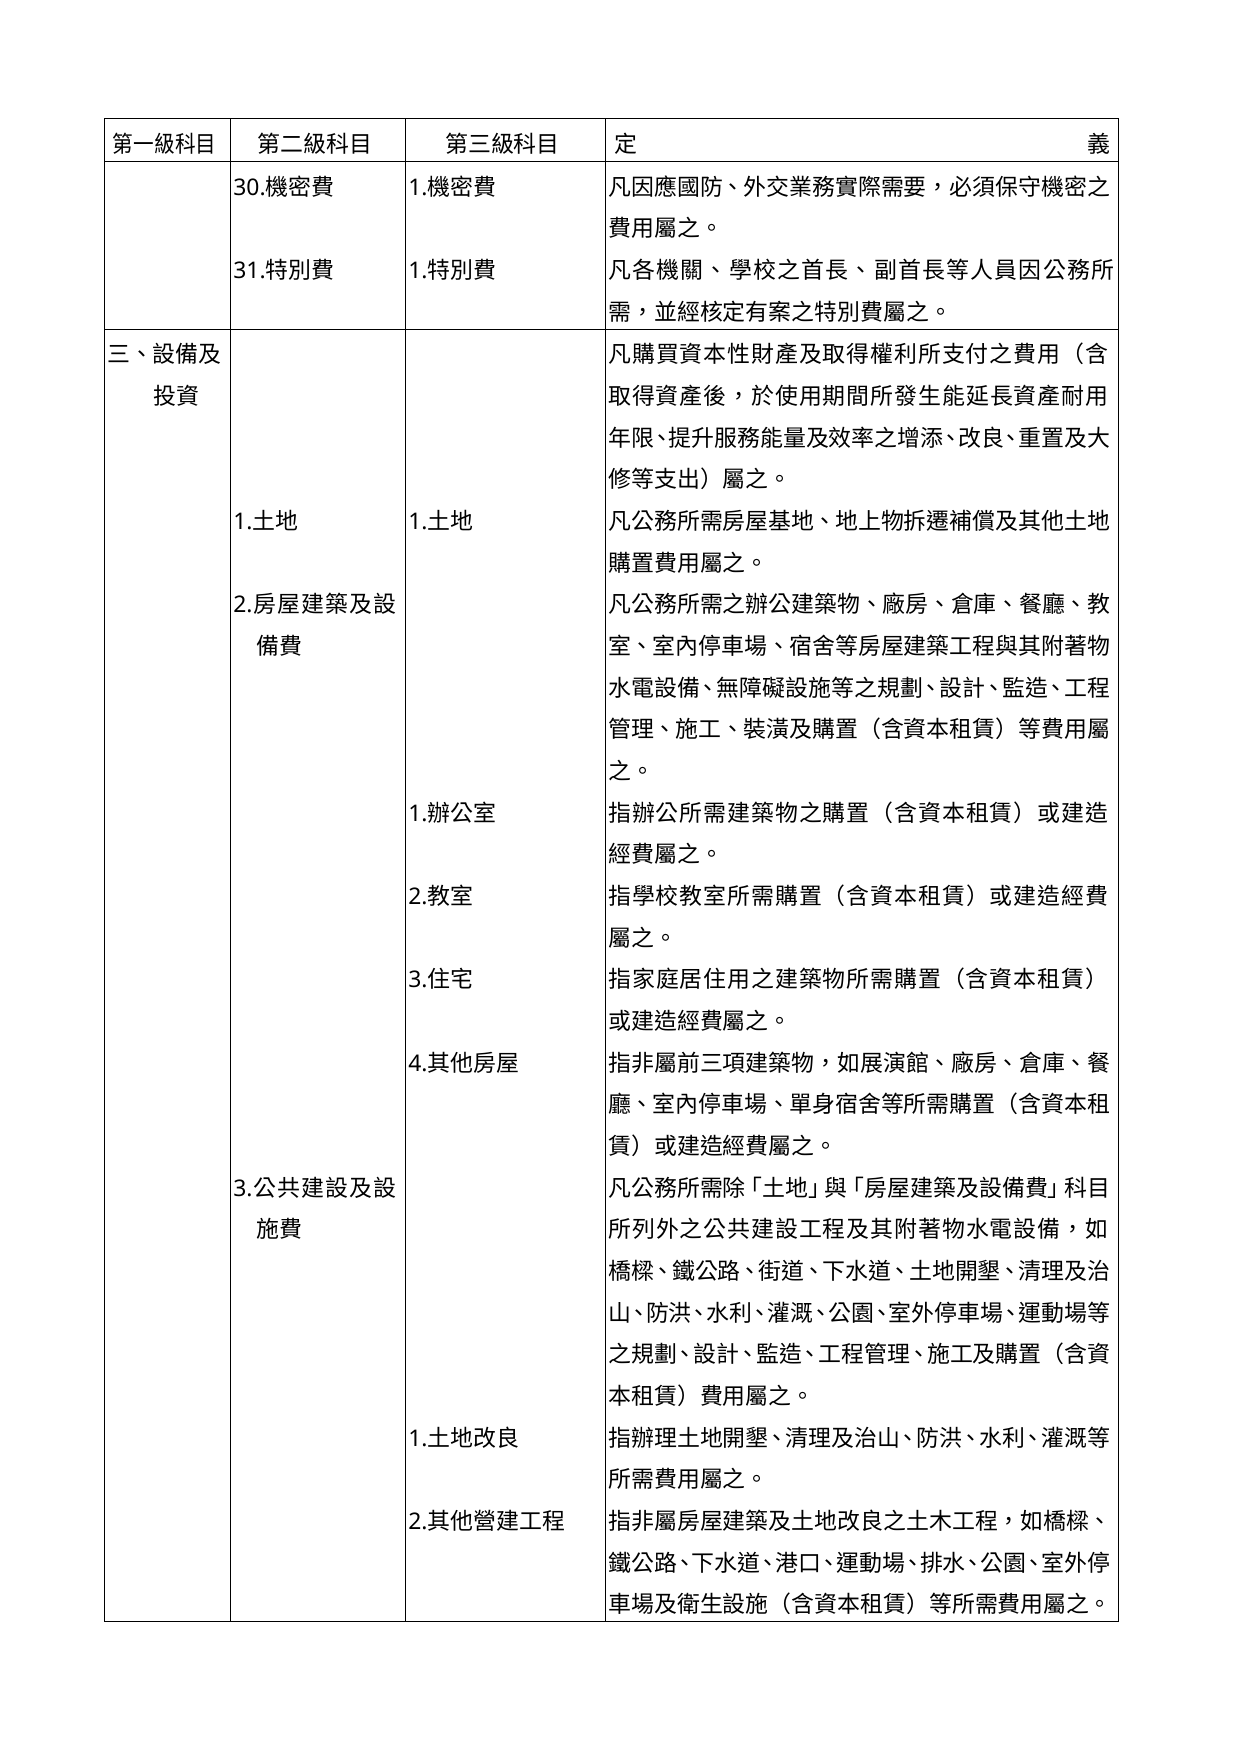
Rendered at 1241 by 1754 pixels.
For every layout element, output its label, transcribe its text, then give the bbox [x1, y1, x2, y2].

table_header 第一級科目 [105, 119, 230, 161]
table_header 定義 [606, 119, 1118, 161]
table_header 第三級科目 [406, 119, 605, 161]
table_cell 凡購買資本性財產及取得權利所支付之費用（含取得資產後，於使用期間所發生能延長資產耐用年限、提升服務能量及效率之增添、改良、重置及大修等支出）屬之。 凡公務所需房屋基地、地上物拆遷補償及其他土地購置費用屬之。 凡公務所需之辦公建築物、廠房、倉庫、餐廳、教室、室內停車場、宿舍等房屋建築工程與其附著物水電設備、無障礙設施等之規劃、設計、監造、工程管理、施工、裝潢及購置（含資本租賃）等費用屬之。 指辦公所需建築物之購置（含資本租賃）或建造經費屬之。 指學校教室所需購置（含資本租賃）或建造經費屬之。 指家庭居住用之建築物所需購置（含資本租賃）或建造經費屬之。 指非屬前三項建築物，如展演館、廠房、倉庫、餐廳、室內停車場、單身宿舍等所需購置（含資本租賃）或建造經費屬之。 凡公務所需除「土地」與「房屋建築及設備費」科目所列外之公共建設工程及其附著物水電設備，如橋樑、鐵公路、街道、下水道、土地開墾、清理及治山、防洪、水利、灌溉、公園、室外停車場、運動場等之規劃、設計、監造、工程管理、施工及購置（含資本租賃）費用屬之。 指辦理土地開墾、清理及治山、防洪、水利、灌溉等所需費用屬之。 指非屬房屋建築及土地改良之土木工程，如橋樑、鐵公路、下水道、港口、運動場、排水、公園、室外停車場及衛生設施（含資本租賃）等所需費用屬之。 [606, 330, 1118, 1621]
table_cell 三、設備及投資 [105, 330, 230, 1621]
table_cell 1.土地 1.辦公室 2.教室 3.住宅 4.其他房屋 1.土地改良 2.其他營建工程 [406, 330, 605, 1621]
table_cell 1.土地 2.房屋建築及設備費 3.公共建設及設施費 [231, 330, 405, 1621]
table_cell 1.機密費 1.特別費 [406, 162, 605, 328]
table_cell 30.機密費 31.特別費 [231, 162, 405, 328]
table_cell [105, 162, 230, 328]
table_cell 凡因應國防、外交業務實際需要，必須保守機密之費用屬之。 凡各機關、學校之首長、副首長等人員因公務所需，並經核定有案之特別費屬之。 [606, 162, 1118, 328]
table_header 第二級科目 [231, 119, 405, 161]
